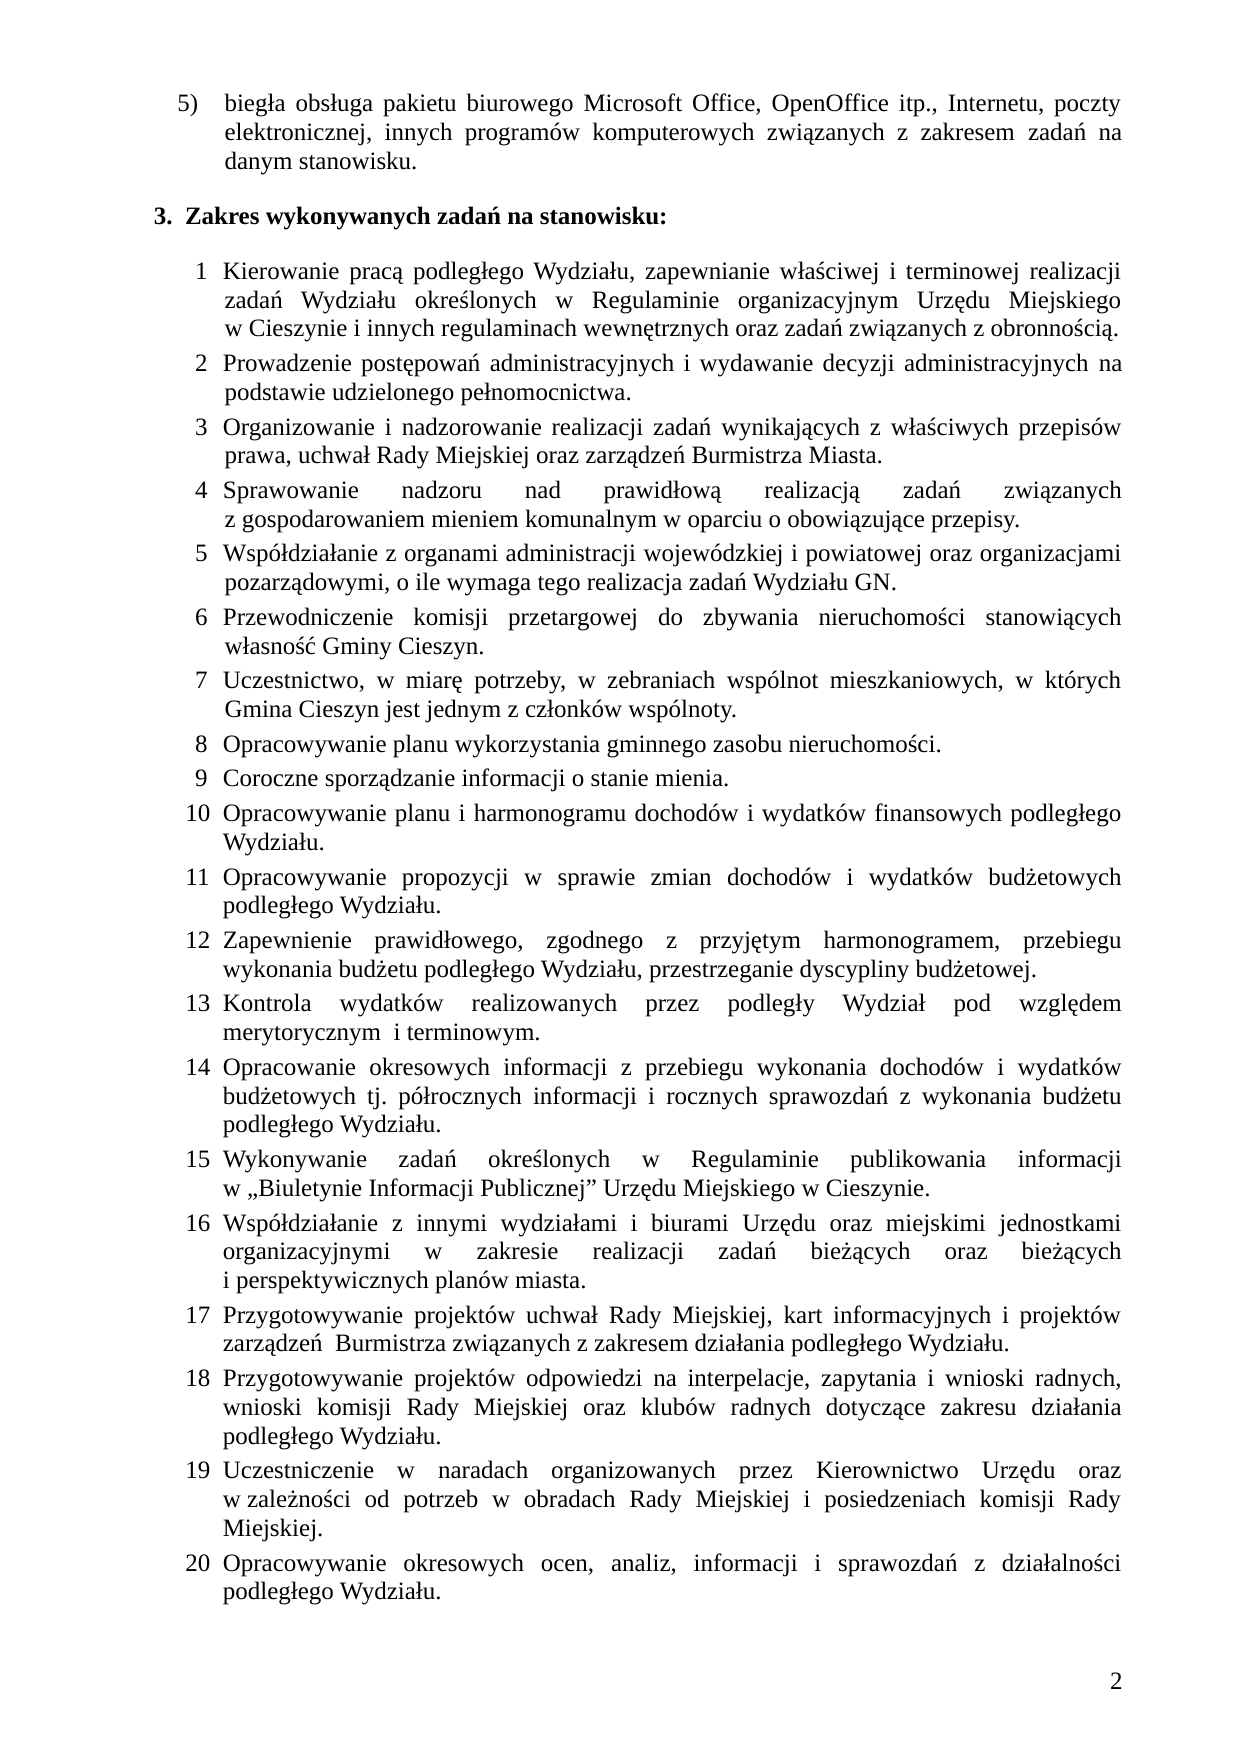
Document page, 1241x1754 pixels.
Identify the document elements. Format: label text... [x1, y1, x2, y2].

list Wykonywanie zadań określonych w Regulaminie publikowania informacji w „Biuletynie Informacji Publicznej” Urzędu Miejskiego w Cieszynie. [185, 1144, 1122, 1202]
list Opracowywanie planu wykorzystania gminnego zasobu nieruchomości. [195, 729, 1122, 758]
list Sprawowanie nadzoru nad prawidłową realizacją zadań związanych z gospodarowaniem mieniem komunalnym w oparciu o obowiązujące przepisy. [195, 475, 1122, 533]
list Przewodniczenie komisji przetargowej do zbywania nieruchomości stanowiących własność Gminy Cieszyn. [195, 602, 1122, 659]
list Uczestnictwo, w miarę potrzeby, w zebraniach wspólnot mieszkaniowych, w których Gmina Cieszyn jest jednym z członków wspólnoty. [195, 665, 1122, 723]
list Coroczne sporządzanie informacji o stanie mienia. [195, 763, 1122, 792]
list Współdziałanie z innymi wydziałami i biurami Urzędu oraz miejskimi jednostkami organizacyjnymi w zakresie realizacji zadań bieżących oraz bieżących i perspektywicznych planów miasta. [185, 1208, 1122, 1294]
list Kontrola wydatków realizowanych przez podległy Wydział pod względem merytorycznym i terminowym. [185, 988, 1122, 1046]
list Organizowanie i nadzorowanie realizacji zadań wynikających z właściwych przepisów prawa, uchwał Rady Miejskiej oraz zarządzeń Burmistrza Miasta. [195, 412, 1122, 469]
list Opracowywanie propozycji w sprawie zmian dochodów i wydatków budżetowych podległego Wydziału. [185, 862, 1122, 919]
list Przygotowywanie projektów odpowiedzi na interpelacje, zapytania i wnioski radnych, wnioski komisji Rady Miejskiej oraz klubów radnych dotyczące zakresu działania podległego Wydziału. [185, 1363, 1122, 1449]
list Zapewnienie prawidłowego, zgodnego z przyjętym harmonogramem, przebiegu wykonania budżetu podległego Wydziału, przestrzeganie dyscypliny budżetowej. [185, 925, 1122, 983]
list Uczestniczenie w naradach organizowanych przez Kierownictwo Urzędu oraz w zależności od potrzeb w obradach Rady Miejskiej i posiedzeniach komisji Rady Miejskiej. [185, 1455, 1122, 1542]
list Kierowanie pracą podległego Wydziału, zapewnianie właściwej i terminowej realizacji zadań Wydziału określonych w Regulaminie organizacyjnym Urzędu Miejskiego w Cieszynie i innych regulaminach wewnętrznych oraz zadań związanych z obronnością. [195, 256, 1122, 342]
list Prowadzenie postępowań administracyjnych i wydawanie decyzji administracyjnych na podstawie udzielonego pełnomocnictwa. [195, 348, 1122, 406]
list biegła obsługa pakietu biurowego Microsoft Office, OpenOffice itp., Internetu, poczty elektronicznej, innych programów komputerowych związanych z zakresem zadań na danym stanowisku. [177, 88, 1122, 175]
list Opracowywanie planu i harmonogramu dochodów i wydatków finansowych podległego Wydziału. [185, 798, 1122, 856]
list Opracowywanie okresowych ocen, analiz, informacji i sprawozdań z działalności podległego Wydziału. [185, 1548, 1122, 1605]
list 3. Zakres wykonywanych zadań na stanowisku: [153, 201, 1122, 230]
list Przygotowywanie projektów uchwał Rady Miejskiej, kart informacyjnych i projektów zarządzeń Burmistrza związanych z zakresem działania podległego Wydziału. [185, 1300, 1122, 1357]
list Opracowanie okresowych informacji z przebiegu wykonania dochodów i wydatków budżetowych tj. półrocznych informacji i rocznych sprawozdań z wykonania budżetu podległego Wydziału. [185, 1052, 1122, 1138]
list Współdziałanie z organami administracji wojewódzkiej i powiatowej oraz organizacjami pozarządowymi, o ile wymaga tego realizacja zadań Wydziału GN. [195, 538, 1122, 596]
